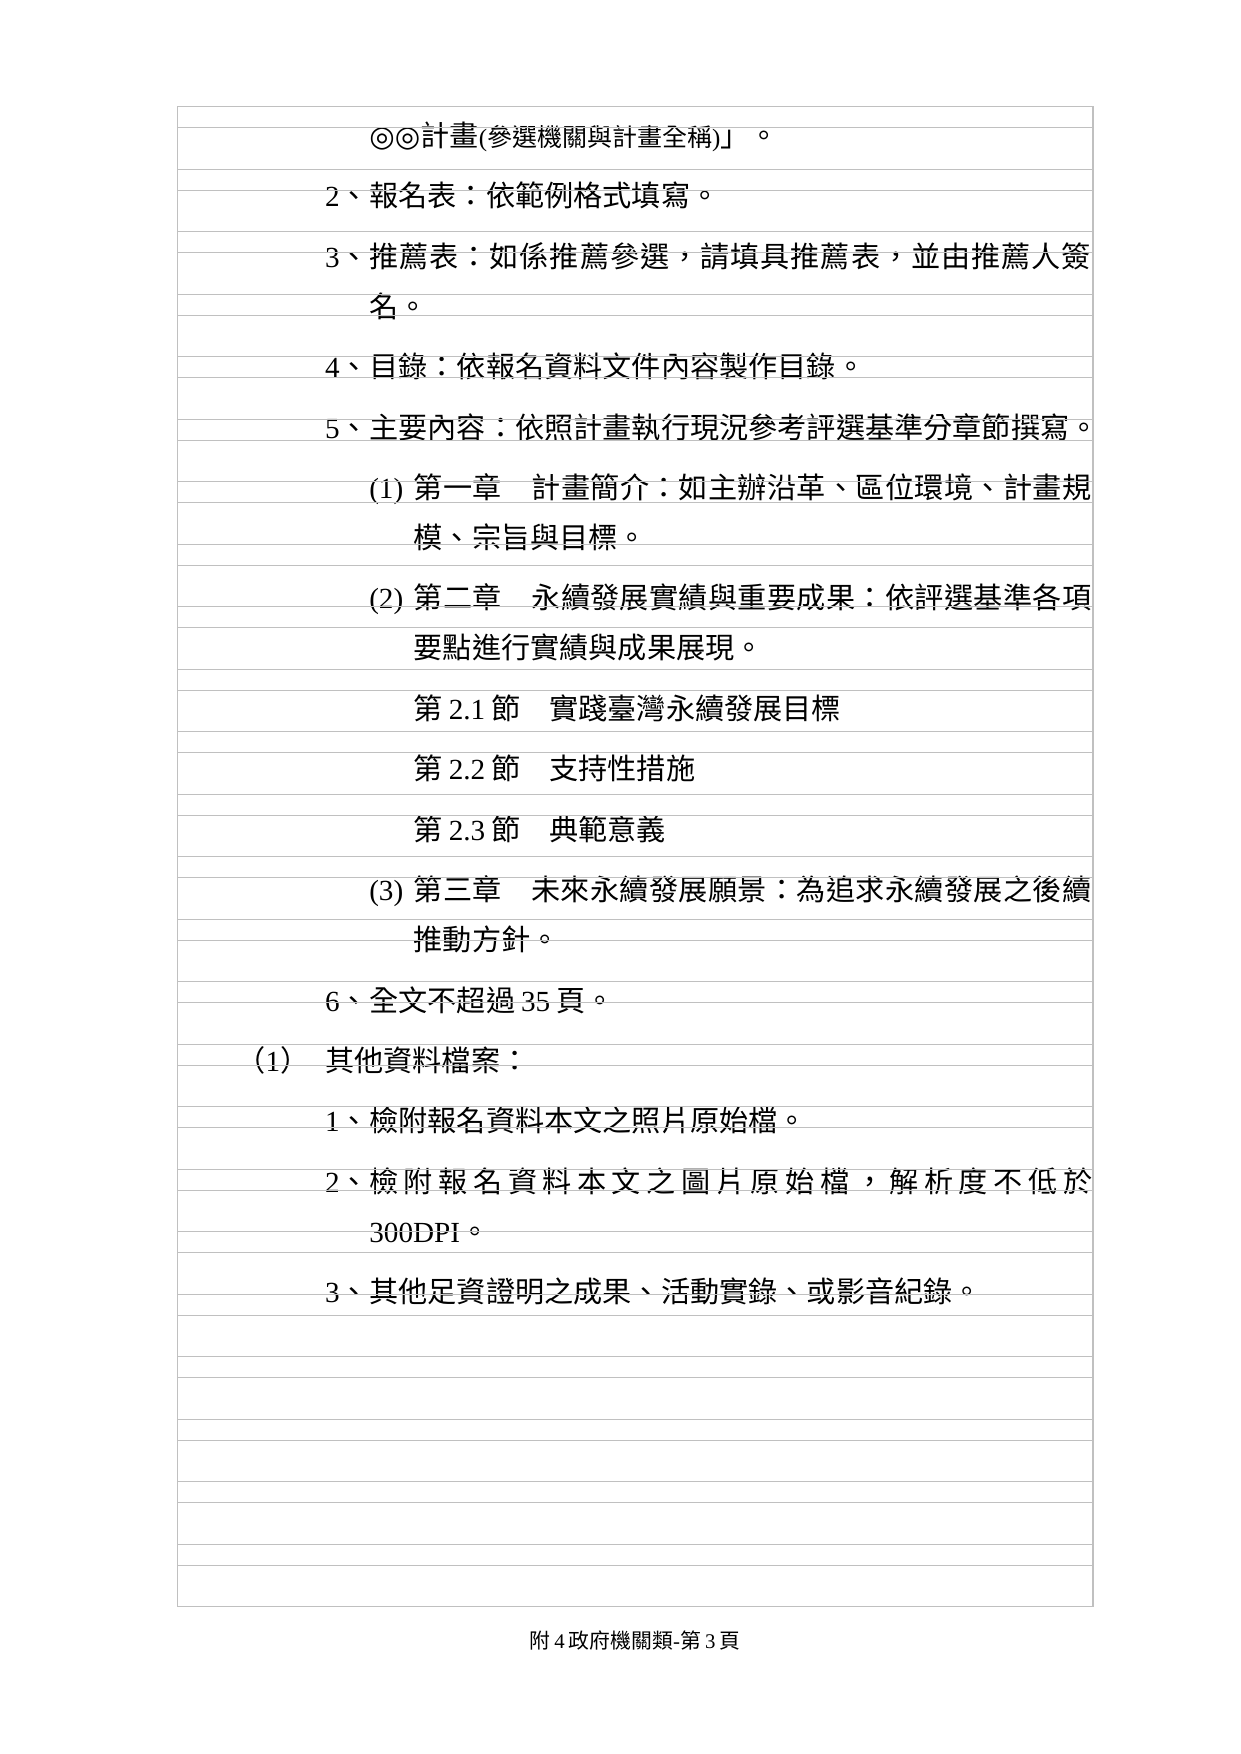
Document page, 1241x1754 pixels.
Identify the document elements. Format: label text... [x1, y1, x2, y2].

list 檢附報名資料本文之圖片原始檔，解析度不低於300DPI。 [655, 1170, 683, 1190]
list 檢附報名資料本文之圖片原始檔，解析度不低於300DPI。 [455, 1170, 485, 1190]
list 檢附報名資料本文之圖片原始檔，解析度不低於300DPI。 [325, 1191, 1092, 1231]
list 檢附報名資料本文之圖片原始檔，解析度不低於300DPI。 [325, 1232, 1092, 1252]
list 目錄：依報名資料文件內容製作目錄。 [419, 357, 462, 377]
text 第2.1節 實踐臺灣永續發展目標 [413, 691, 1092, 729]
list 檢附報名資料本文之圖片原始檔，解析度不低於300DPI。 [376, 1170, 405, 1190]
list 第一章 計畫簡介：如主辦沿革、區位環境、計畫規模、宗旨與目標。 [369, 503, 1092, 544]
list 目錄：依報名資料文件內容製作目錄。 [597, 357, 616, 377]
list 檢附報名資料本文之圖片原始檔，解析度不低於300DPI。 [593, 1170, 625, 1190]
list 其他足資證明之成果、活動實錄、或影音紀錄。 [325, 1263, 1092, 1294]
list 第一章 計畫簡介：如主辦沿革、區位環境、計畫規模、宗旨與目標。 [369, 458, 1092, 481]
list 檢附報名資料本文之照片原始檔。 [725, 1107, 753, 1127]
list 目錄：依報名資料文件內容製作目錄。 [677, 357, 733, 377]
list 主要內容：依照計畫執行現況參考評選基準分章節撰寫。 [595, 420, 649, 440]
text 第2.2節 支持性措施 [413, 753, 1092, 790]
list 檢附報名資料本文之照片原始檔。 [325, 1092, 1092, 1106]
list 目錄：依報名資料文件內容製作目錄。 [402, 357, 420, 377]
list 主要內容：依照計畫執行現況參考評選基準分章節撰寫。 [453, 420, 520, 440]
list 目錄：依報名資料文件內容製作目錄。 [325, 357, 374, 377]
list 檢附報名資料本文之照片原始檔。 [588, 1107, 624, 1127]
list 推薦表：如係推薦參選，請填具推薦表，並由推薦人簽名。 [325, 227, 1092, 231]
list 檢附報名資料本文之圖片原始檔，解析度不低於300DPI。 [791, 1170, 825, 1190]
list 第二章 永續發展實績與重要成果：依評選基準各項要點進行實績與成果展現。 [369, 569, 1092, 606]
list 第三章 未來永續發展願景：為追求永續發展之後續推動方針。 [369, 920, 1092, 940]
text 第2.3節 典範意義 [413, 816, 1092, 850]
list 檢附報名資料本文之照片原始檔。 [614, 1107, 667, 1127]
list 報名表：依範例格式填寫。 [325, 191, 1092, 217]
list 全文不超過35頁。 [325, 971, 1092, 981]
list 檢附報名資料本文之圖片原始檔，解析度不低於300DPI。 [724, 1170, 754, 1190]
list 主要內容：依照計畫執行現況參考評選基準分章節撰寫。 [1017, 420, 1064, 440]
list 檢附報名資料本文之照片原始檔。 [325, 1107, 374, 1127]
list 推薦表：如係推薦參選，請填具推薦表，並由推薦人簽名。 [325, 316, 1092, 327]
list 目錄：依報名資料文件內容製作目錄。 [555, 357, 579, 377]
list 檢附報名資料本文之照片原始檔。 [755, 1107, 1092, 1127]
list 檢附報名資料本文之照片原始檔。 [468, 1107, 503, 1127]
list 第二章 永續發展實績與重要成果：依評選基準各項要點進行實績與成果展現。 [369, 607, 1092, 627]
list 檢附報名資料本文之照片原始檔。 [325, 1128, 1092, 1142]
list 檢附報名資料本文之照片原始檔。 [669, 1107, 725, 1127]
list 其他足資證明之成果、活動實錄、或影音紀錄。 [325, 1295, 1092, 1313]
list 檢附報名資料本文之照片原始檔。 [539, 1107, 557, 1127]
list 目錄：依報名資料文件內容製作目錄。 [503, 357, 527, 377]
list 推薦表：如係推薦參選，請填具推薦表，並由推薦人簽名。 [325, 232, 1092, 252]
list 檢附報名資料本文之圖片原始檔，解析度不低於300DPI。 [963, 1170, 1008, 1190]
list 封面：載明「109年國家永續發展獎報名資料-○○○-◎◎◎計畫(參選機關與計畫全稱)」。 [325, 107, 1092, 127]
list 第一章 計畫簡介：如主辦沿革、區位環境、計畫規模、宗旨與目標。 [369, 545, 1092, 558]
list 主要內容：依照計畫執行現況參考評選基準分章節撰寫。 [788, 420, 825, 440]
list 主要內容：依照計畫執行現況參考評選基準分章節撰寫。 [991, 420, 1016, 440]
list 目錄：依報名資料文件內容製作目錄。 [529, 357, 561, 377]
list 檢附報名資料本文之圖片原始檔，解析度不低於300DPI。 [325, 1152, 1092, 1169]
list 目錄：依報名資料文件內容製作目錄。 [617, 357, 637, 377]
list 目錄：依報名資料文件內容製作目錄。 [651, 357, 675, 377]
list 目錄：依報名資料文件內容製作目錄。 [810, 357, 828, 377]
list 檢附報名資料本文之圖片原始檔，解析度不低於300DPI。 [626, 1170, 668, 1190]
list 主要內容：依照計畫執行現況參考評選基準分章節撰寫。 [929, 420, 994, 440]
list 主要內容：依照計畫執行現況參考評選基準分章節撰寫。 [1050, 420, 1092, 440]
list 檢附報名資料本文之圖片原始檔，解析度不低於300DPI。 [325, 1170, 374, 1190]
list 其他資料檔案： [236, 1066, 1092, 1081]
list 全文不超過35頁。 [325, 982, 1092, 1002]
list 第一章 計畫簡介：如主辦沿革、區位環境、計畫規模、宗旨與目標。 [398, 482, 1092, 502]
list 目錄：依報名資料文件內容製作目錄。 [729, 357, 754, 377]
list 檢附報名資料本文之照片原始檔。 [560, 1107, 587, 1127]
list 主要內容：依照計畫執行現況參考評選基準分章節撰寫。 [741, 420, 798, 440]
list 推薦表：如係推薦參選，請填具推薦表，並由推薦人簽名。 [325, 253, 1092, 294]
text [413, 740, 1092, 752]
list 推薦表：如係推薦參選，請填具推薦表，並由推薦人簽名。 [325, 295, 381, 315]
list 檢附報名資料本文之圖片原始檔，解析度不低於300DPI。 [827, 1170, 894, 1190]
list 目錄：依報名資料文件內容製作目錄。 [325, 338, 1092, 356]
list 第三章 未來永續發展願景：為追求永續發展之後續推動方針。 [369, 941, 1092, 961]
list 推薦表：如係推薦參選，請填具推薦表，並由推薦人簽名。 [383, 295, 1092, 315]
list 主要內容：依照計畫執行現況參考評選基準分章節撰寫。 [669, 420, 705, 440]
list 目錄：依報名資料文件內容製作目錄。 [474, 357, 493, 377]
list 檢附報名資料本文之照片原始檔。 [436, 1107, 468, 1127]
list 檢附報名資料本文之圖片原始檔，解析度不低於300DPI。 [487, 1170, 525, 1190]
list 第三章 未來永續發展願景：為追求永續發展之後續推動方針。 [369, 861, 1092, 877]
list 檢附報名資料本文之照片原始檔。 [497, 1107, 521, 1127]
list 目錄：依報名資料文件內容製作目錄。 [827, 357, 1092, 377]
text [413, 800, 1092, 815]
list 目錄：依報名資料文件內容製作目錄。 [325, 378, 1092, 388]
list 主要內容：依照計畫執行現況參考評選基準分章節撰寫。 [325, 420, 409, 440]
list 全文不超過35頁。 [325, 1003, 1092, 1021]
list 主要內容：依照計畫執行現況參考評選基準分章節撰寫。 [325, 398, 1092, 419]
list 其他資料檔案： [236, 1031, 1092, 1044]
list 檢附報名資料本文之圖片原始檔，解析度不低於300DPI。 [519, 1170, 548, 1190]
list 檢附報名資料本文之照片原始檔。 [376, 1107, 413, 1127]
text [413, 679, 1092, 690]
list 主要內容：依照計畫執行現況參考評選基準分章節撰寫。 [529, 420, 593, 440]
list 第三章 未來永續發展願景：為追求永續發展之後續推動方針。 [369, 878, 1092, 919]
list 主要內容：依照計畫執行現況參考評選基準分章節撰寫。 [325, 441, 1092, 448]
list 第二章 永續發展實績與重要成果：依評選基準各項要點進行實績與成果展現。 [369, 628, 1092, 669]
list 其他資料檔案： [236, 1045, 1092, 1065]
list 報名表：依範例格式填寫。 [325, 170, 1092, 190]
list 封面：載明「109年國家永續發展獎報名資料-○○○-◎◎◎計畫(參選機關與計畫全稱)」。 [325, 128, 1092, 156]
list 主要內容：依照計畫執行現況參考評選基準分章節撰寫。 [841, 420, 907, 440]
